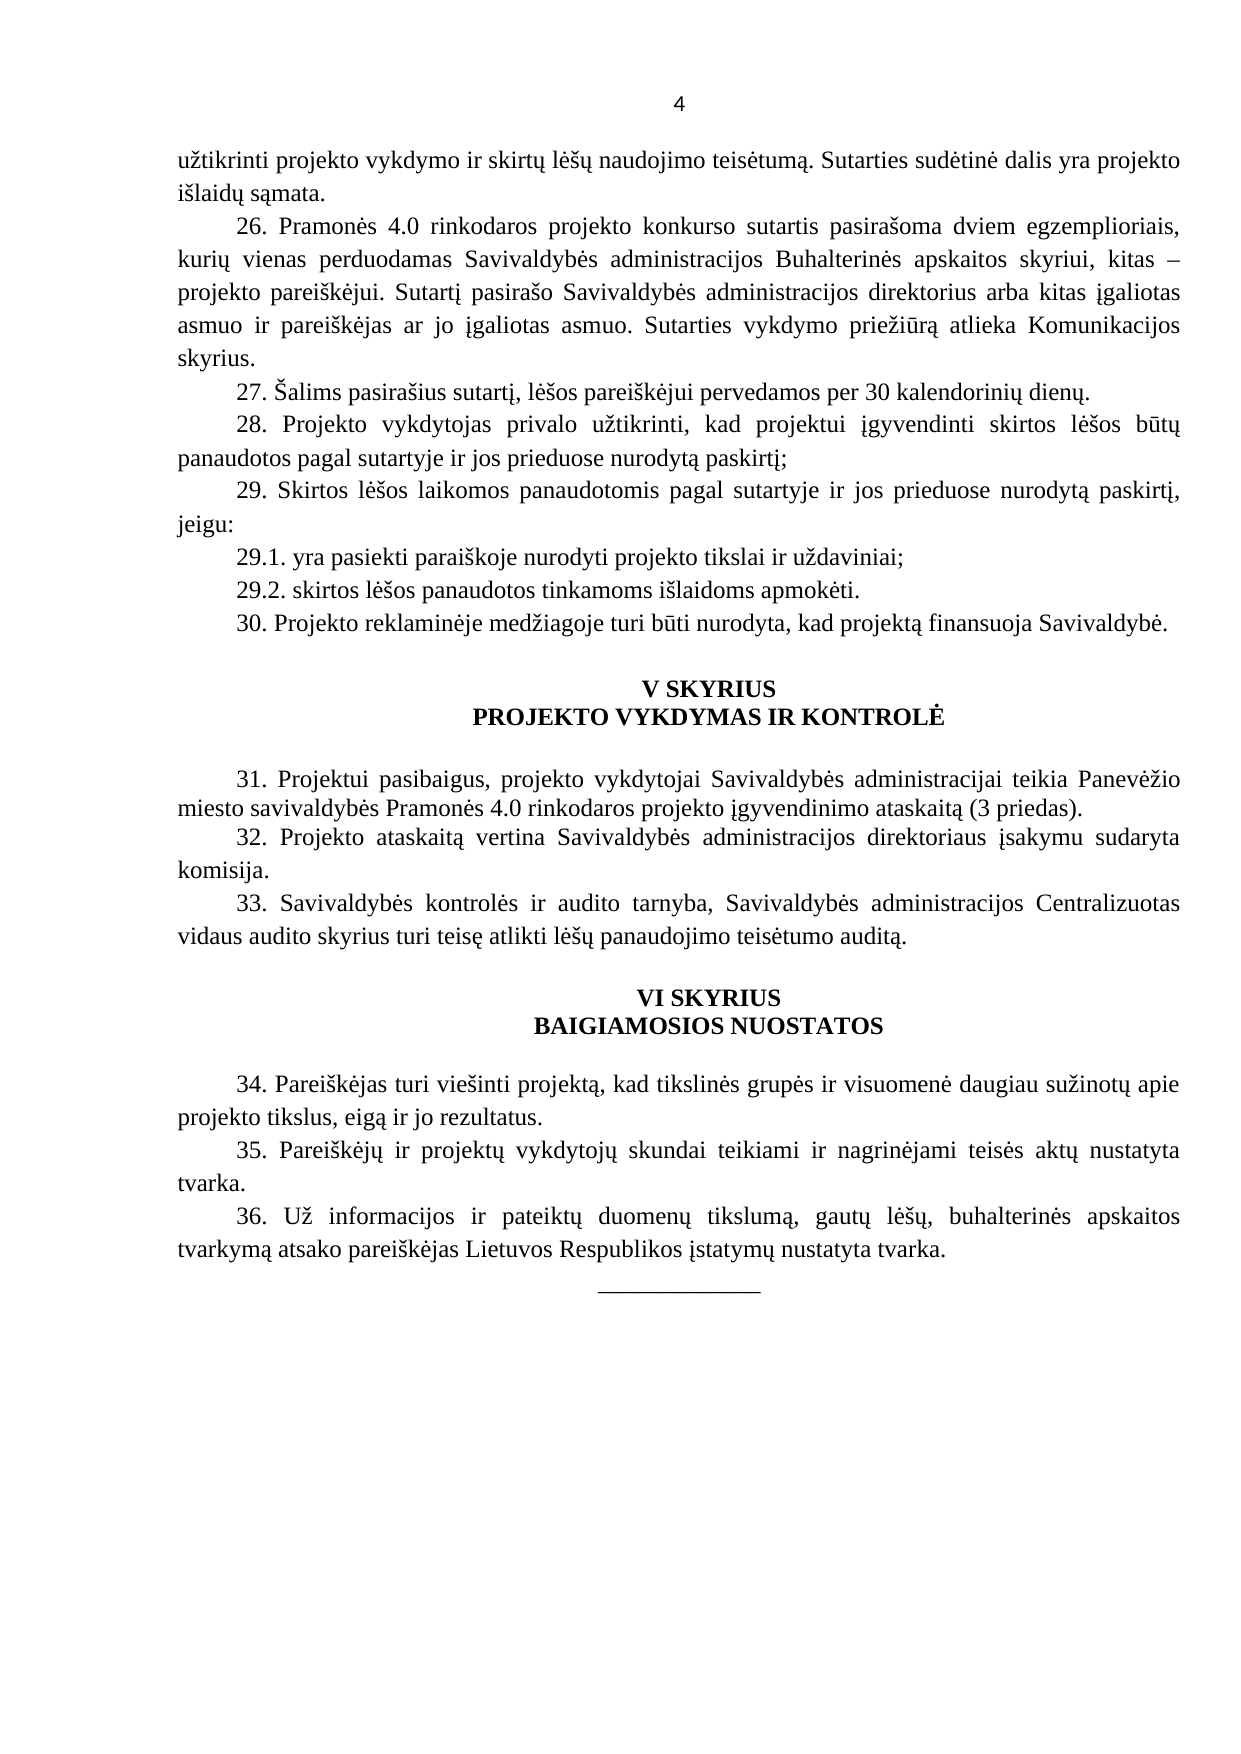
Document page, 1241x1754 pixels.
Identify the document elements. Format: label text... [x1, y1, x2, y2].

text 35. Pareiškėjų ir projektų vykdytojų skundai teikiami ir nagrinėjami teisės aktų nustatyta tvarka. [177, 1135, 1181, 1197]
text V SKYRIUS [177, 674, 1181, 702]
text 33. Savivaldybės kontrolės ir audito tarnyba, Savivaldybės administracijos Centralizuotas vidaus audito skyrius turi teisę atlikti lėšų panaudojimo teisėtumo auditą. [177, 888, 1181, 949]
text 26. Pramonės 4.0 rinkodaros projekto konkurso sutartis pasirašoma dviem egzemplioriais, kurių vienas perduodamas Savivaldybės administracijos Buhalterinės apskaitos skyriui, kitas – projekto pareiškėjui. Sutartį pasirašo Savivaldybės administracijos direktorius arba kitas įgaliotas asmuo ir pareiškėjas ar jo įgaliotas asmuo. Sutarties vykdymo priežiūrą atlieka Komunikacijos skyrius. [177, 211, 1181, 372]
text 29.1. yra pasiekti paraiškoje nurodyti projekto tikslai ir uždaviniai; [177, 542, 1181, 570]
text 29. Skirtos lėšos laikomos panaudotomis pagal sutartyje ir jos prieduose nurodytą paskirtį, jeigu: [177, 476, 1181, 537]
text 36. Už informacijos ir pateiktų duomenų tikslumą, gautų lėšų, buhalterinės apskaitos tvarkymą atsako pareiškėjas Lietuvos Respublikos įstatymų nustatyta tvarka. [177, 1201, 1181, 1263]
text BAIGIAMOSIOS NUOSTATOS [177, 1011, 1181, 1040]
text _____________ [177, 1267, 1181, 1296]
text 32. Projekto ataskaitą vertina Savivaldybės administracijos direktoriaus įsakymu sudaryta komisija. [177, 822, 1181, 883]
text 31. Projektui pasibaigus, projekto vykdytojai Savivaldybės administracijai teikia Panevėžio miesto savivaldybės Pramonės 4.0 rinkodaros projekto įgyvendinimo ataskaitą (3 priedas). [177, 764, 1181, 822]
text 28. Projekto vykdytojas privalo užtikrinti, kad projektui įgyvendinti skirtos lėšos būtų panaudotos pagal sutartyje ir jos prieduose nurodytą paskirtį; [177, 409, 1181, 471]
text 30. Projekto reklaminėje medžiagoje turi būti nurodyta, kad projektą finansuoja Savivaldybė. [177, 608, 1181, 636]
text 29.2. skirtos lėšos panaudotos tinkamoms išlaidoms apmokėti. [177, 575, 1181, 603]
text PROJEKTO VYKDYMAS IR KONTROLĖ [177, 702, 1181, 731]
text 27. Šalims pasirašius sutartį, lėšos pareiškėjui pervedamos per 30 kalendorinių dienų. [177, 377, 1181, 405]
text užtikrinti projekto vykdymo ir skirtų lėšų naudojimo teisėtumą. Sutarties sudėtinė dalis yra projekto išlaidų sąmata. [177, 145, 1181, 207]
text VI SKYRIUS [177, 983, 1181, 1011]
text 34. Pareiškėjas turi viešinti projektą, kad tikslinės grupės ir visuomenė daugiau sužinotų apie projekto tikslus, eigą ir jo rezultatus. [177, 1069, 1181, 1131]
